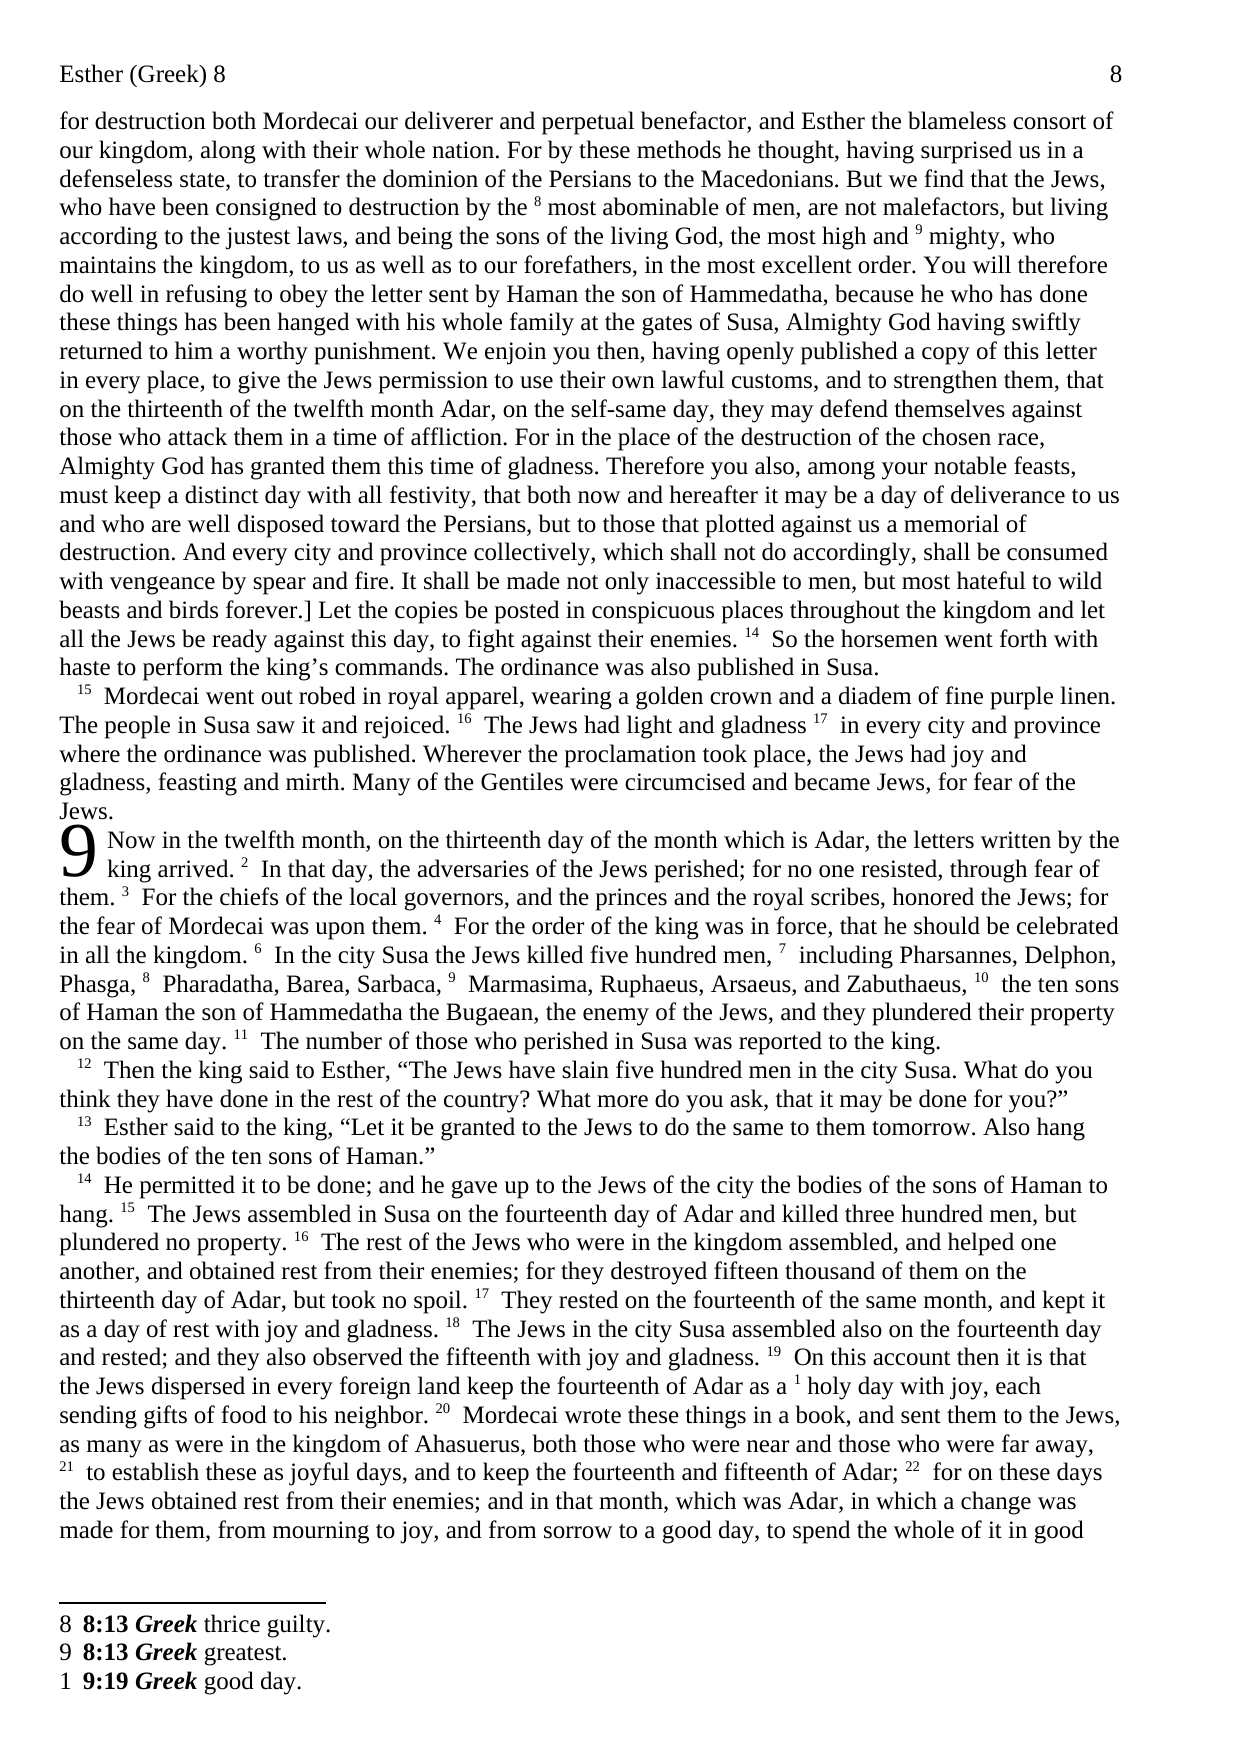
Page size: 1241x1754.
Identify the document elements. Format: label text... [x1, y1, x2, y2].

text 12 Then the king said to Esther, “The Jews have slain five hundred men in the city Susa. What do you think they have done in the rest of the country? What more do you ask, that it may be done for you?” [59, 1055, 1122, 1112]
text 15 Mordecai went out robed in royal apparel, wearing a golden crown and a diadem of fine purple linen. The people in Susa saw it and rejoiced. 16 The Jews had light and gladness 17 in every city and province where the ordinance was published. Wherever the proclamation took place, the Jews had joy and gladness, feasting and mirth. Many of the Gentiles were circumcised and became Jews, for fear of the Jews. [59, 681, 1122, 825]
text 8:13 Greek thrice guilty. [59, 1609, 1122, 1637]
text for destruction both Mordecai our deliverer and perpetual benefactor, and Esther the blameless consort of our kingdom, along with their whole nation. For by these methods he thought, having surprised us in a defenseless state, to transfer the dominion of the Persians to the Macedonians. But we find that the Jews, who have been consigned to destruction by the most abominable of men, are not malefactors, but living according to the justest laws, and being the sons of the living God, the most high and mighty, who maintains the kingdom, to us as well as to our forefathers, in the most excellent order. You will therefore do well in refusing to obey the letter sent by Haman the son of Hammedatha, because he who has done these things has been hanged with his whole family at the gates of Susa, Almighty God having swiftly returned to him a worthy punishment. We enjoin you then, having openly published a copy of this letter in every place, to give the Jews permission to use their own lawful customs, and to strengthen them, that on the thirteenth of the twelfth month Adar, on the self-same day, they may defend themselves against those who attack them in a time of affliction. For in the place of the destruction of the chosen race, Almighty God has granted them this time of gladness. Therefore you also, among your notable feasts, must keep a distinct day with all festivity, that both now and hereafter it may be a day of deliverance to us and who are well disposed toward the Persians, but to those that plotted against us a memorial of destruction. And every city and province collectively, which shall not do accordingly, shall be consumed with vengeance by spear and fire. It shall be made not only inaccessible to men, but most hateful to wild beasts and birds forever.] Let the copies be posted in conspicuous places throughout the kingdom and let all the Jews be ready against this day, to fight against their enemies. 14 So the horsemen went forth with haste to perform the king’s commands. The ordinance was also published in Susa. [59, 106, 1122, 681]
text 9Now in the twelfth month, on the thirteenth day of the month which is Adar, the letters written by the king arrived. 2 In that day, the adversaries of the Jews perished; for no one resisted, through fear of them. 3 For the chiefs of the local governors, and the princes and the royal scribes, honored the Jews; for the fear of Mordecai was upon them. 4 For the order of the king was in force, that he should be celebrated in all the kingdom. 6 In the city Susa the Jews killed five hundred men, 7 including Pharsannes, Delphon, Phasga, 8 Pharadatha, Barea, Sarbaca, 9 Marmasima, Ruphaeus, Arsaeus, and Zabuthaeus, 10 the ten sons of Haman the son of Hammedatha the Bugaean, the enemy of the Jews, and they plundered their property on the same day. 11 The number of those who perished in Susa was reported to the king. [59, 825, 1122, 1055]
text 8:13 Greek greatest. [59, 1637, 1122, 1666]
text 14 He permitted it to be done; and he gave up to the Jews of the city the bodies of the sons of Haman to hang. 15 The Jews assembled in Susa on the fourteenth day of Adar and killed three hundred men, but plundered no property. 16 The rest of the Jews who were in the kingdom assembled, and helped one another, and obtained rest from their enemies; for they destroyed fifteen thousand of them on the thirteenth day of Adar, but took no spoil. 17 They rested on the fourteenth of the same month, and kept it as a day of rest with joy and gladness. 18 The Jews in the city Susa assembled also on the fourteenth day and rested; and they also observed the fifteenth with joy and gladness. 19 On this account then it is that the Jews dispersed in every foreign land keep the fourteenth of Adar as a holy day with joy, each sending gifts of food to his neighbor. 20 Mordecai wrote these things in a book, and sent them to the Jews, as many as were in the kingdom of Ahasuerus, both those who were near and those who were far away, 21 to establish these as joyful days, and to keep the fourteenth and fifteenth of Adar; 22 for on these days the Jews obtained rest from their enemies; and in that month, which was Adar, in which a change was made for them, from mourning to joy, and from sorrow to a good day, to spend the whole of it in good days of feasting and gladness, sending portions to their friends and to the poor. 23 And the Jews consented to this as Mordecai wrote to them, 24 showing how Haman the son of Hammedatha the Macedonian fought against them, how he made a decree and cast lots to destroy them utterly; 25 also how he went in to the king, telling him to hang Mordecai; but all the calamities he tried to bring upon the Jews came upon himself, and he was hanged, along with his children. 26 Therefore these days were called Purim, because of the lots (for in their language they are called Purim) because of the words of this letter, and because of all they suffered on this account, and all that happened to them. 27 Mordecai established it, and the Jews took upon themselves, and upon their seed, and upon those that were joined to them to observe it, neither would they on any account behave differently; but these days were to be a memorial kept in every generation, city, family, and province. 28 These days of the Purim shall be kept forever, and their memorial shall not fail in any generation. [59, 1170, 1122, 1544]
text 9:19 Greek good day. [59, 1666, 1122, 1695]
text 13 Esther said to the king, “Let it be granted to the Jews to do the same to them tomorrow. Also hang the bodies of the ten sons of Haman.” [59, 1112, 1122, 1170]
